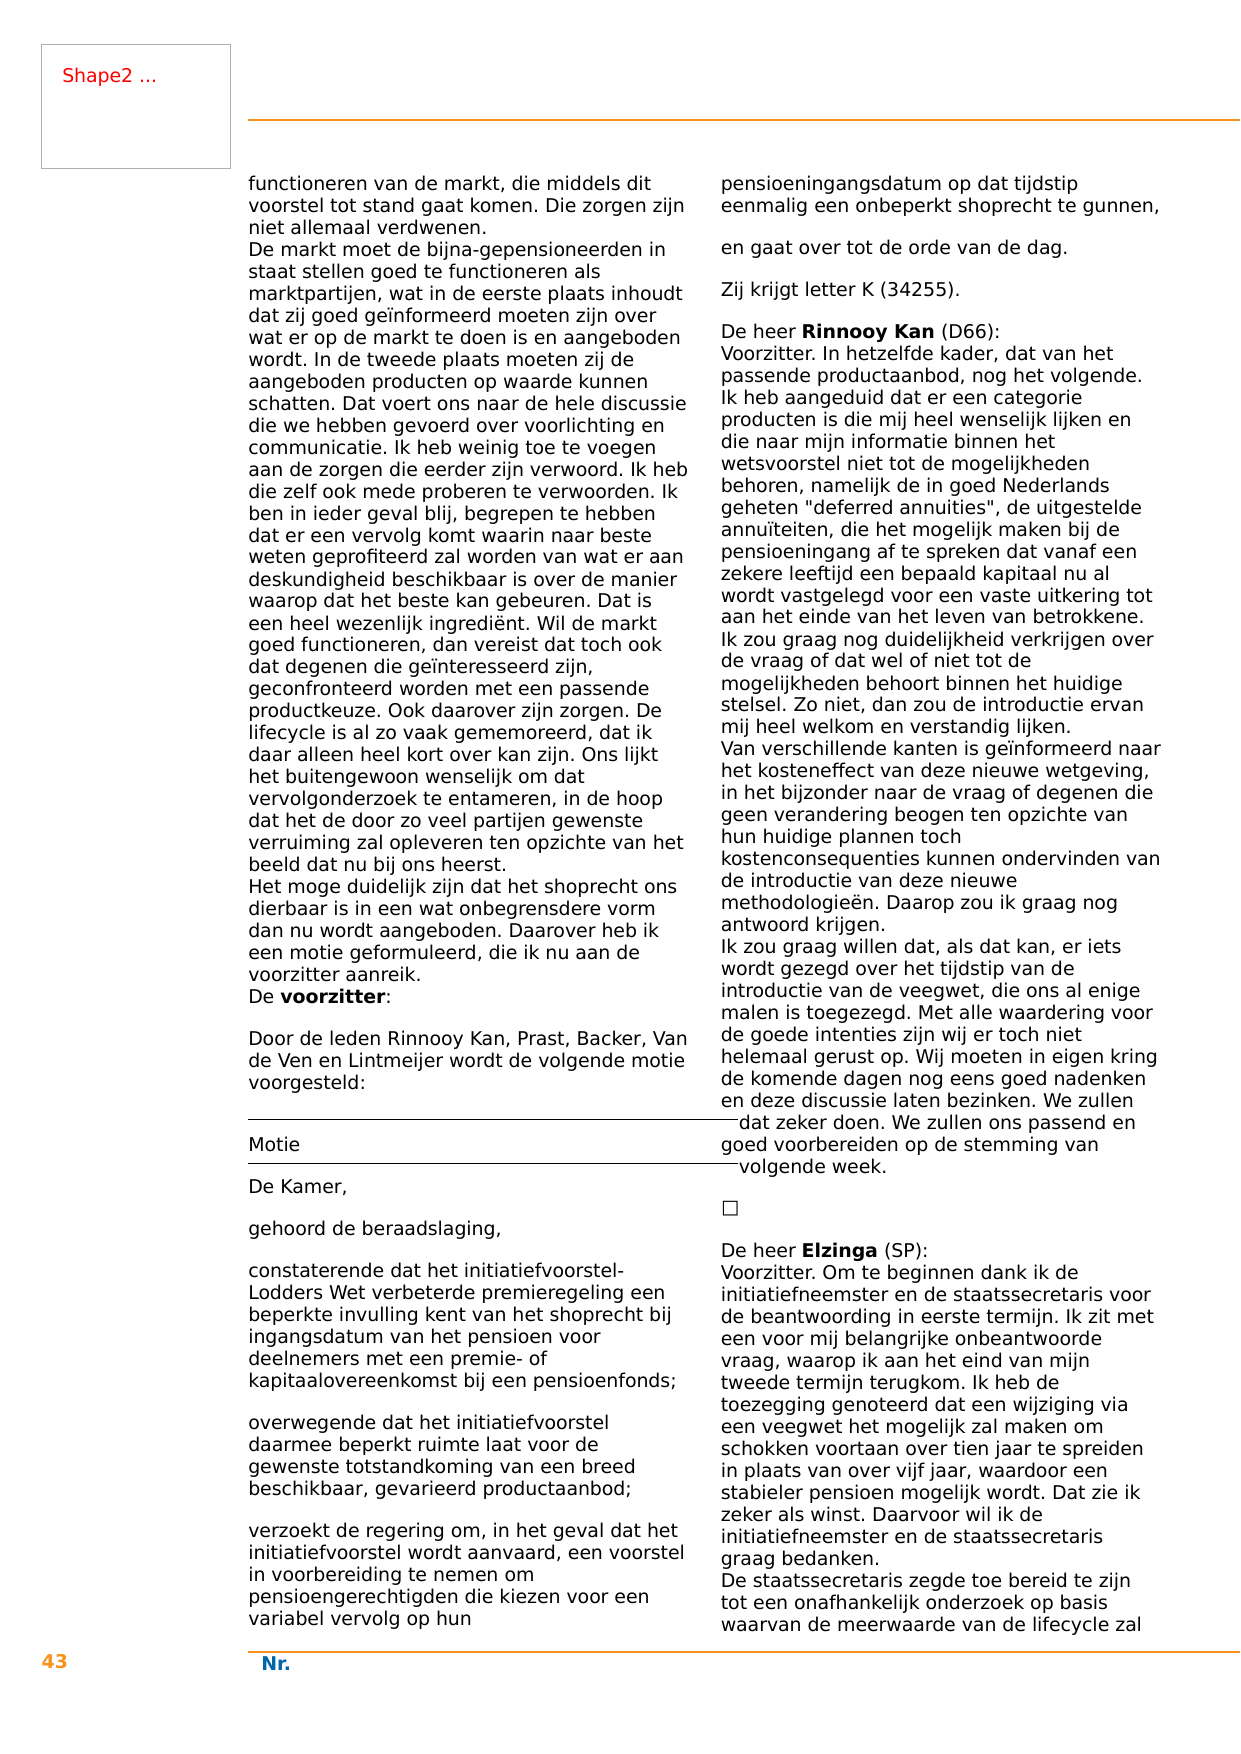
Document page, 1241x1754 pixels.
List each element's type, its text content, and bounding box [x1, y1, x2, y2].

text De staatssecretaris zegde toe bereid te zijn tot een onafhankelijk onderzoek op basis waarvan de meerwaarde van de lifecycle zal [721, 1569, 1163, 1636]
text De voorzitter: [248, 986, 691, 1008]
text Motie [248, 1134, 691, 1156]
text Van verschillende kanten is geïnformeerd naar het kosteneffect van deze nieuwe wetgeving, in het bijzonder naar de vraag of degenen die geen verandering beogen ten opzichte van hun huidige plannen toch kostenconsequenties kunnen ondervinden van de introductie van deze nieuwe methodologieën. Daarop zou ik graag nog antwoord krijgen. [721, 738, 1163, 936]
text Het moge duidelijk zijn dat het shoprecht ons dierbaar is in een wat onbegrensdere vorm dan nu wordt aangeboden. Daarover heb ik een motie geformuleerd, die ik nu aan de voorzitter aanreik. [248, 876, 691, 986]
text verzoekt de regering om, in het geval dat het initiatiefvoorstel wordt aanvaard, een voorstel in voorbereiding te nemen om pensioengerechtigden die kiezen voor een variabel vervolg op hun [248, 1519, 691, 1629]
text Voorzitter. In hetzelfde kader, dat van het passende productaanbod, nog het volgende. Ik heb aangeduid dat er een categorie producten is die mij heel wenselijk lijken en die naar mijn informatie binnen het wetsvoorstel niet tot de mogelijkheden behoren, namelijk de in goed Nederlands geheten "deferred annuities", de uitgestelde annuïteiten, die het mogelijk maken bij de pensioeningang af te spreken dat vanaf een zekere leeftijd een bepaald kapitaal nu al wordt vastgelegd voor een vaste uitkering tot aan het einde van het leven van betrokkene. Ik zou graag nog duidelijkheid verkrijgen over de vraag of dat wel of niet tot de mogelijkheden behoort binnen het huidige stelsel. Zo niet, dan zou de introductie ervan mij heel welkom en verstandig lijken. [721, 343, 1163, 738]
text functioneren van de markt, die middels dit voorstel tot stand gaat komen. Die zorgen zijn niet allemaal verdwenen. [248, 173, 691, 239]
text en gaat over tot de orde van de dag. [721, 237, 1163, 259]
text ⬜ [721, 1198, 1163, 1220]
text Ik zou graag willen dat, als dat kan, er iets wordt gezegd over het tijdstip van de introductie van de veegwet, die ons al enige malen is toegezegd. Met alle waardering voor de goede intenties zijn wij er toch niet helemaal gerust op. Wij moeten in eigen kring de komende dagen nog eens goed nadenken en deze discussie laten bezinken. We zullen dat zeker doen. We zullen ons passend en goed voorbereiden op de stemming van volgende week. [721, 936, 1163, 1178]
text Voorzitter. Om te beginnen dank ik de initiatiefneemster en de staatssecretaris voor de beantwoording in eerste termijn. Ik zit met een voor mij belangrijke onbeantwoorde vraag, waarop ik aan het eind van mijn tweede termijn terugkom. Ik heb de toezegging genoteerd dat een wijziging via een veegwet het mogelijk zal maken om schokken voortaan over tien jaar te spreiden in plaats van over vijf jaar, waardoor een stabieler pensioen mogelijk wordt. Dat zie ik zeker als winst. Daarvoor wil ik de initiatiefneemster en de staatssecretaris graag bedanken. [721, 1262, 1163, 1569]
text De Kamer, [248, 1176, 691, 1198]
text gehoord de beraadslaging, [248, 1218, 691, 1240]
text pensioeningangsdatum op dat tijdstip eenmalig een onbeperkt shoprecht te gunnen, [721, 173, 1163, 217]
text De heer Rinnooy Kan (D66): [721, 321, 1163, 343]
text De heer Elzinga (SP): [721, 1240, 1163, 1262]
text constaterende dat het initiatiefvoorstel-Lodders Wet verbeterde premieregeling een beperkte invulling kent van het shoprecht bij ingangsdatum van het pensioen voor deelnemers met een premie- of kapitaalovereenkomst bij een pensioenfonds; [248, 1260, 691, 1392]
text Zij krijgt letter K (34255). [721, 279, 1163, 301]
text De markt moet de bijna-gepensioneerden in staat stellen goed te functioneren als marktpartijen, wat in de eerste plaats inhoudt dat zij goed geïnformeerd moeten zijn over wat er op de markt te doen is en aangeboden wordt. In de tweede plaats moeten zij de aangeboden producten op waarde kunnen schatten. Dat voert ons naar de hele discussie die we hebben gevoerd over voorlichting en communicatie. Ik heb weinig toe te voegen aan de zorgen die eerder zijn verwoord. Ik heb die zelf ook mede proberen te verwoorden. Ik ben in ieder geval blij, begrepen te hebben dat er een vervolg komt waarin naar beste weten geprofiteerd zal worden van wat er aan deskundigheid beschikbaar is over de manier waarop dat het beste kan gebeuren. Dat is een heel wezenlijk ingrediënt. Wil de markt goed functioneren, dan vereist dat toch ook dat degenen die geïnteresseerd zijn, geconfronteerd worden met een passende productkeuze. Ook daarover zijn zorgen. De lifecycle is al zo vaak gememoreerd, dat ik daar alleen heel kort over kan zijn. Ons lijkt het buitengewoon wenselijk om dat vervolgonderzoek te entameren, in de hoop dat het de door zo veel partijen gewenste verruiming zal opleveren ten opzichte van het beeld dat nu bij ons heerst. [248, 239, 691, 876]
text overwegende dat het initiatiefvoorstel daarmee beperkt ruimte laat voor de gewenste totstandkoming van een breed beschikbaar, gevarieerd productaanbod; [248, 1412, 691, 1499]
text Door de leden Rinnooy Kan, Prast, Backer, Van de Ven en Lintmeijer wordt de volgende motie voorgesteld: [248, 1028, 691, 1094]
